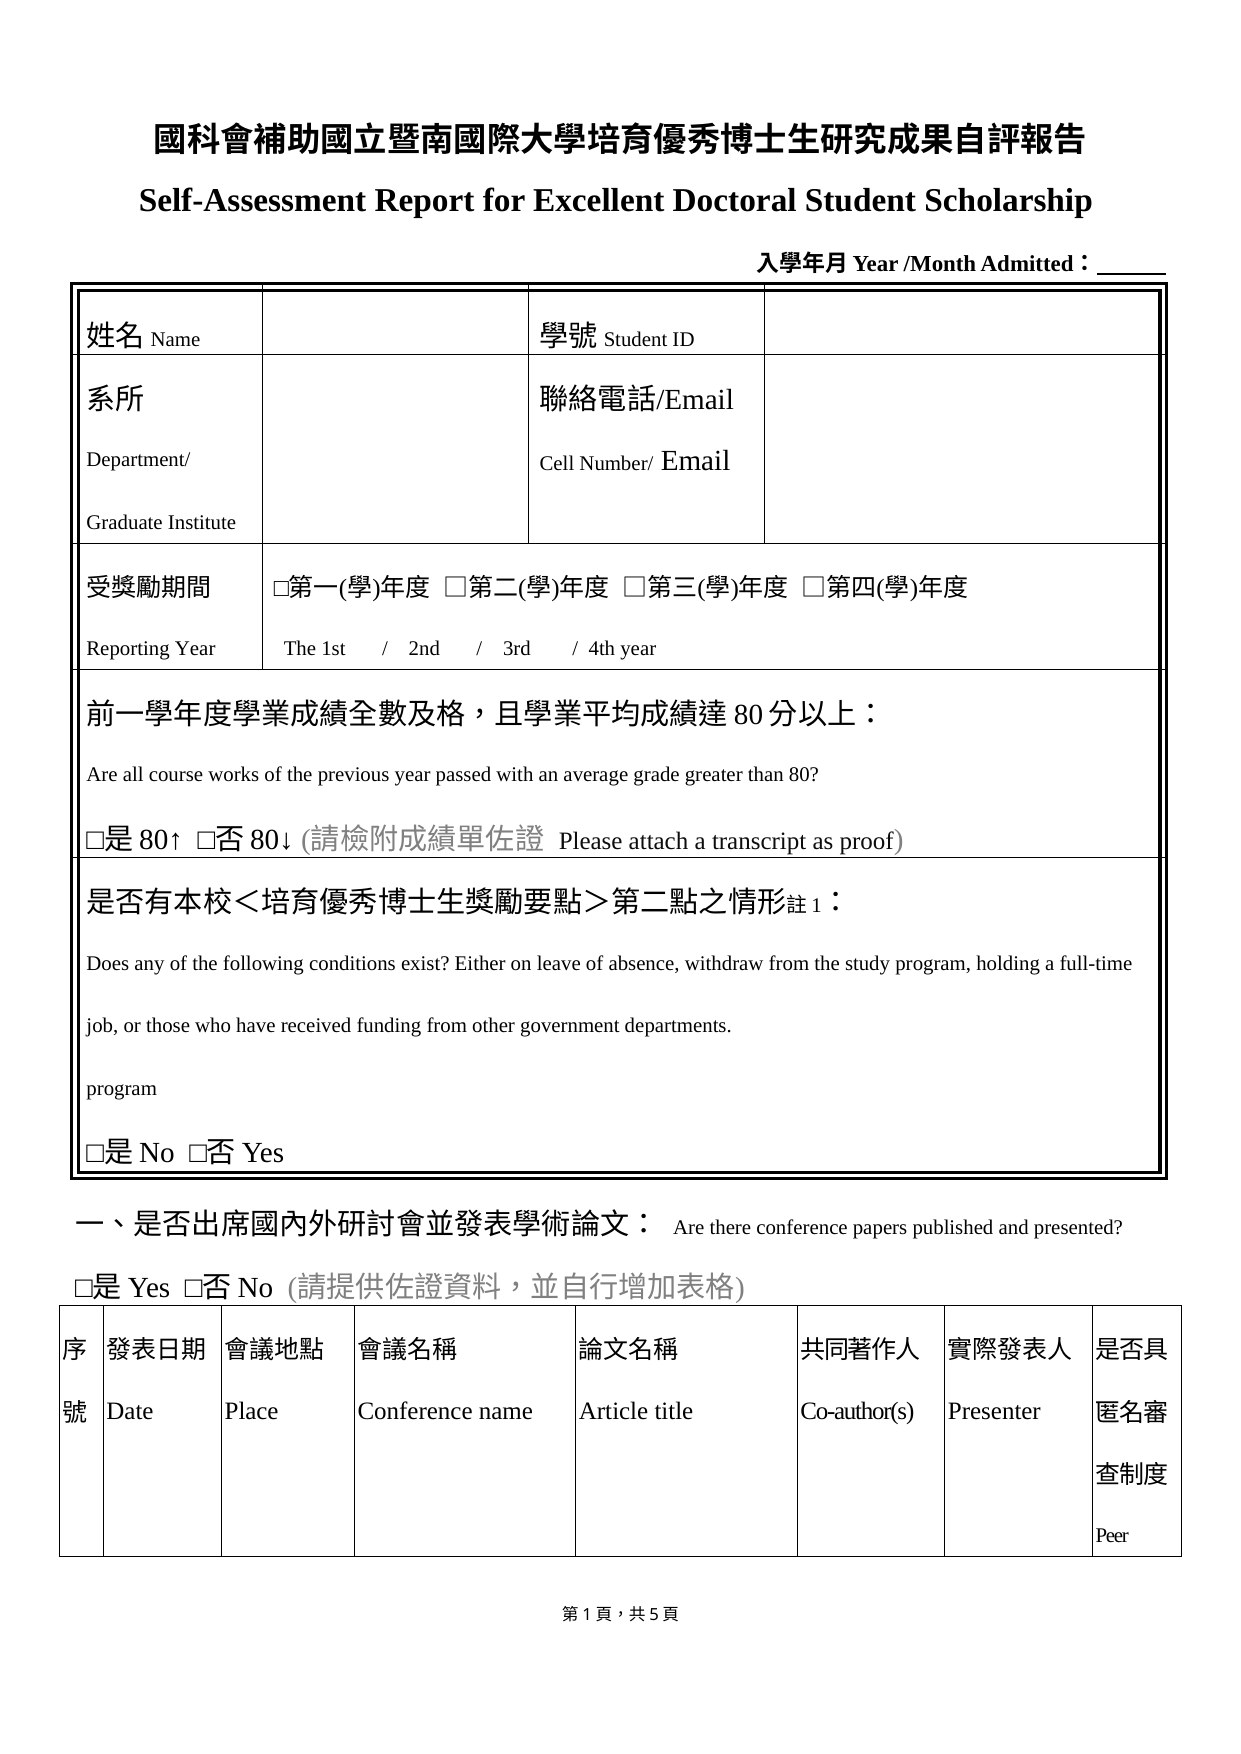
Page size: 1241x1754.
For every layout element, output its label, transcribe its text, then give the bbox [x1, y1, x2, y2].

text 國科會補助國立暨南國際大學培育優秀博士生研究成果自評報告 [75, 95, 1165, 157]
table_header 發表日期 Date [104, 1306, 221, 1556]
table_header 共同著作人 Co-author(s) [798, 1306, 944, 1556]
table_header 學號Student ID [529, 292, 764, 354]
table_header 姓名Name [75, 285, 262, 354]
text 入學年月Year /Month Admitted： [75, 220, 1165, 282]
table_header 會議名稱 Conference name [355, 1306, 575, 1556]
table_cell [263, 355, 528, 543]
text 一、是否出席國內外研討會並發表學術論文： Are there conference papers published and presented? [75, 1180, 1165, 1243]
table_cell 聯絡電話/Email Cell Number/ Email [529, 355, 764, 543]
table_header 實際發表人 Presenter [945, 1306, 1092, 1556]
table_header [263, 292, 528, 354]
table_cell □第一(學)年度 □第二(學)年度 □第三(學)年度 □第四(學)年度 The 1st / 2nd / 3rd / 4th year [263, 544, 1158, 669]
table_header [529, 285, 764, 289]
text Self-Assessment Report for Excellent Doctoral Student Scholarship [75, 157, 1165, 220]
table_header 序號 [60, 1306, 103, 1556]
table_cell [765, 355, 1158, 543]
table_cell 系所Department/ Graduate Institute [80, 355, 262, 543]
text □是Yes □否No (請提供佐證資料，並自行增加表格) [75, 1243, 1165, 1305]
table_header [765, 285, 1163, 354]
table_header 會議地點 Place [222, 1306, 354, 1556]
table_cell 受獎勵期間 Reporting Year [80, 544, 262, 669]
table_cell 前一學年度學業成績全數及格，且學業平均成績達80分以上： Are all course works of the previous year passed with an average grade greater than 80? □是80↑ □否80↓ (請檢附成績單佐證 Please attach a transcript as proof) [80, 670, 1158, 857]
table_header 論文名稱 Article title [576, 1306, 797, 1556]
table_header 是否具匿名審查制度 Peer [1093, 1306, 1181, 1556]
table_cell 是否有本校＜培育優秀博士生獎勵要點＞第二點之情形註1： Does any of the following conditions exist? Either on leave of absence, withdraw from the study program, holding a full-time job, or those who have received funding from other government departments. program □是No □否Yes [80, 858, 1158, 1171]
table_header [765, 292, 1158, 354]
table_header [263, 285, 528, 289]
